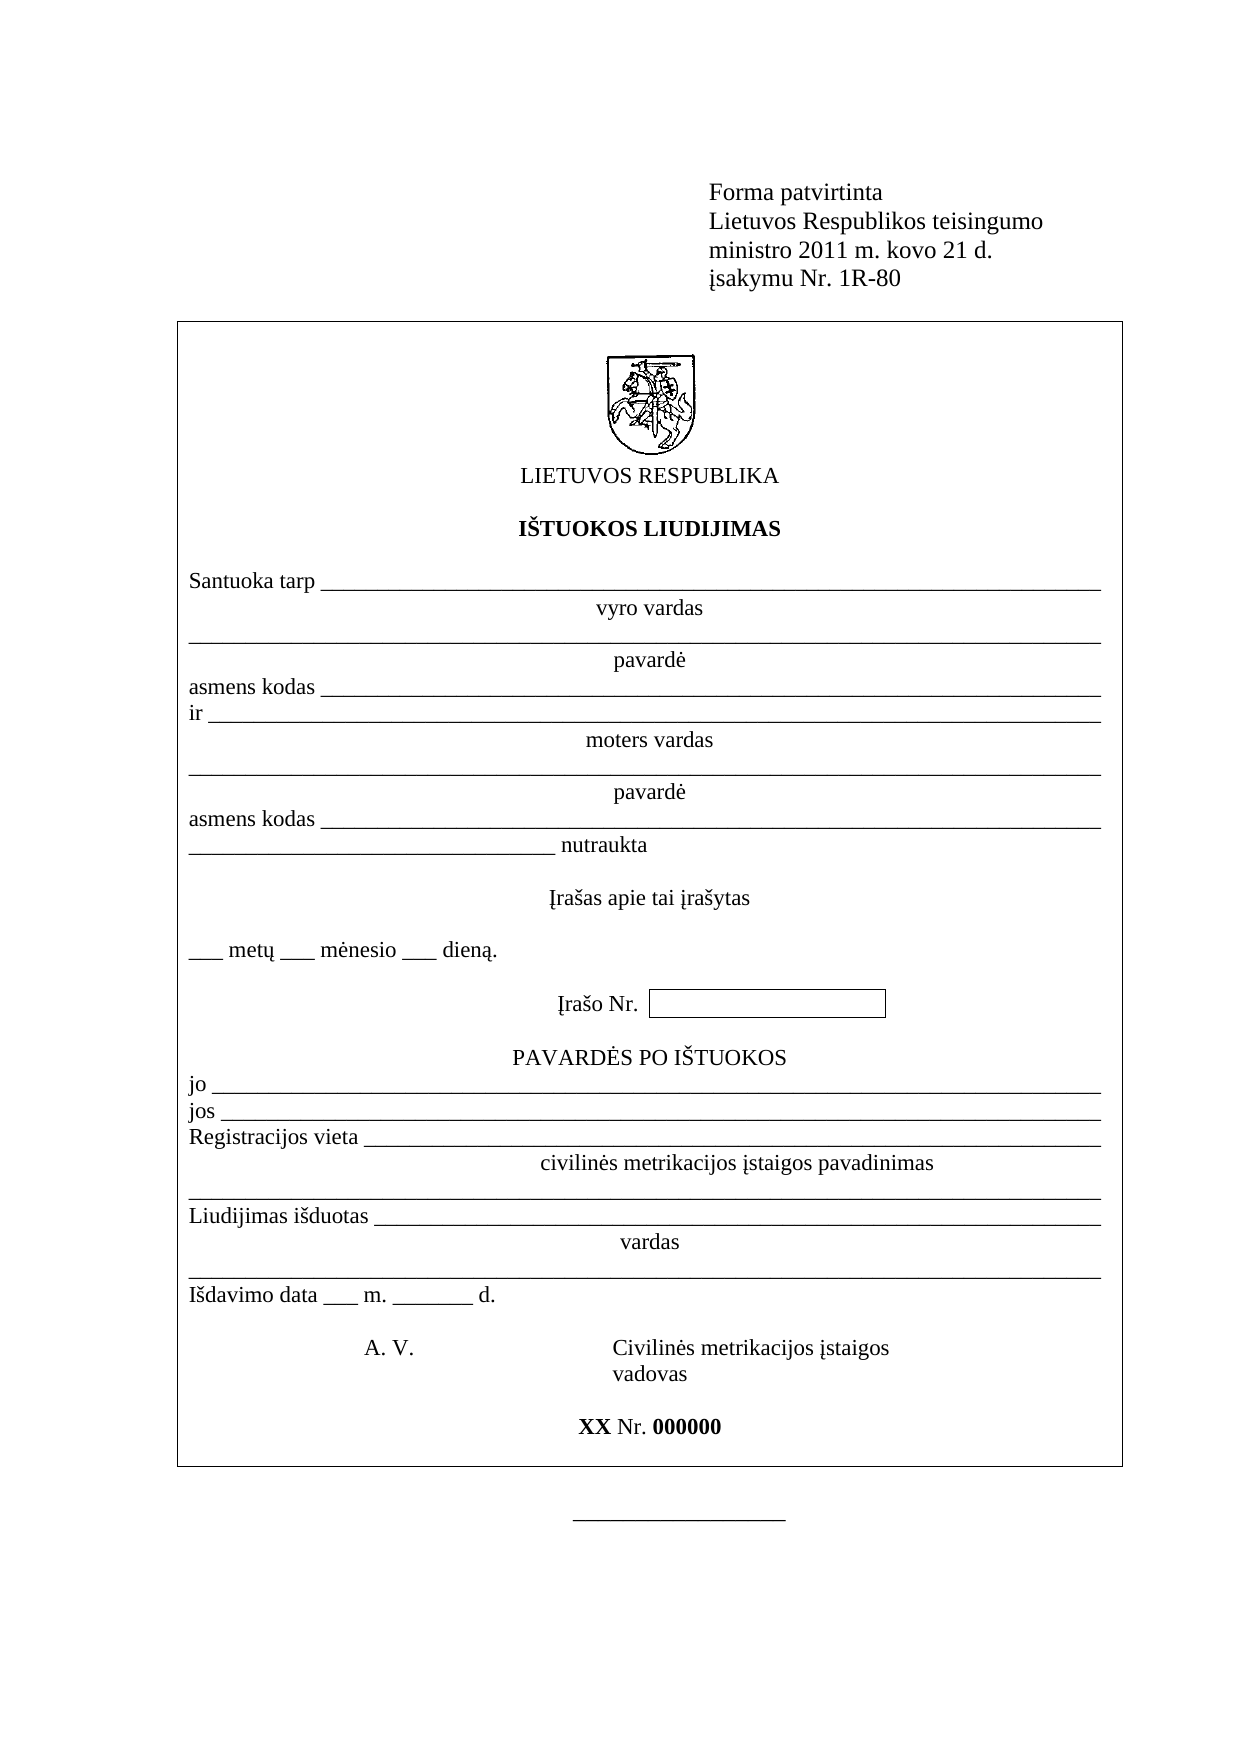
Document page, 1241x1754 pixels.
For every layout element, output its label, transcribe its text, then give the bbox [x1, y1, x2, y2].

table_cell [178, 858, 1122, 884]
table_cell [178, 1387, 1122, 1413]
table_cell jo [178, 1070, 1122, 1097]
table_cell ________________________________ nutraukta [178, 831, 1122, 857]
table_cell _ pavardė [178, 620, 1122, 673]
table_cell [926, 1334, 1122, 1387]
table_cell [178, 489, 1122, 515]
table_cell ir moters vardas [178, 699, 1122, 752]
table_cell [178, 1017, 1122, 1044]
table_cell Registracijos vieta civilinės metrikacijos įstaigos pavadinimas [178, 1123, 1122, 1176]
text _________________ [177, 1495, 1181, 1524]
table_cell [178, 541, 1122, 567]
table_cell Įrašo Nr. [178, 989, 649, 1017]
table_cell jos [178, 1097, 1122, 1123]
table_cell _ [178, 1176, 1122, 1202]
table_cell _ [178, 1255, 1122, 1281]
table_cell PAVARDĖS PO IŠTUOKOS [178, 1044, 1122, 1070]
table_cell asmens kodas [178, 673, 1122, 699]
table_cell [650, 990, 885, 1017]
table_cell [178, 1308, 1122, 1334]
text Lietuvos Respublikos teisingumo [177, 206, 1181, 235]
table_cell Santuoka tarp vyro vardas [178, 568, 1122, 620]
text Forma patvirtinta [177, 177, 1181, 206]
table_cell Civilinės metrikacijos įstaigos vadovas [601, 1334, 926, 1387]
table_cell [886, 989, 1122, 1017]
table_cell [178, 910, 1122, 936]
table_cell Išdavimo data ___ m. _______ d. [178, 1281, 1122, 1307]
table_cell ___ metų ___ mėnesio ___ dieną. [178, 936, 1122, 963]
text įsakymu Nr. 1R-80 [177, 263, 1181, 292]
table_cell XX Nr. 000000 [178, 1413, 1122, 1439]
table_cell A. V. [178, 1334, 601, 1387]
table_cell IŠTUOKOS LIUDIJIMAS [178, 515, 1122, 541]
table_cell _ pavardė [178, 752, 1122, 805]
table_cell Įrašas apie tai įrašytas [178, 884, 1122, 910]
table_cell asmens kodas [178, 805, 1122, 831]
table_cell Liudijimas išduotas vardas [178, 1202, 1122, 1255]
text ministro 2011 m. kovo 21 d. [177, 235, 1181, 263]
table_cell [178, 1439, 1122, 1466]
table_cell LIETUVOS RESPUBLIKA [178, 462, 1122, 488]
table_cell [178, 963, 1122, 989]
table_header (herbas) [178, 322, 1122, 462]
